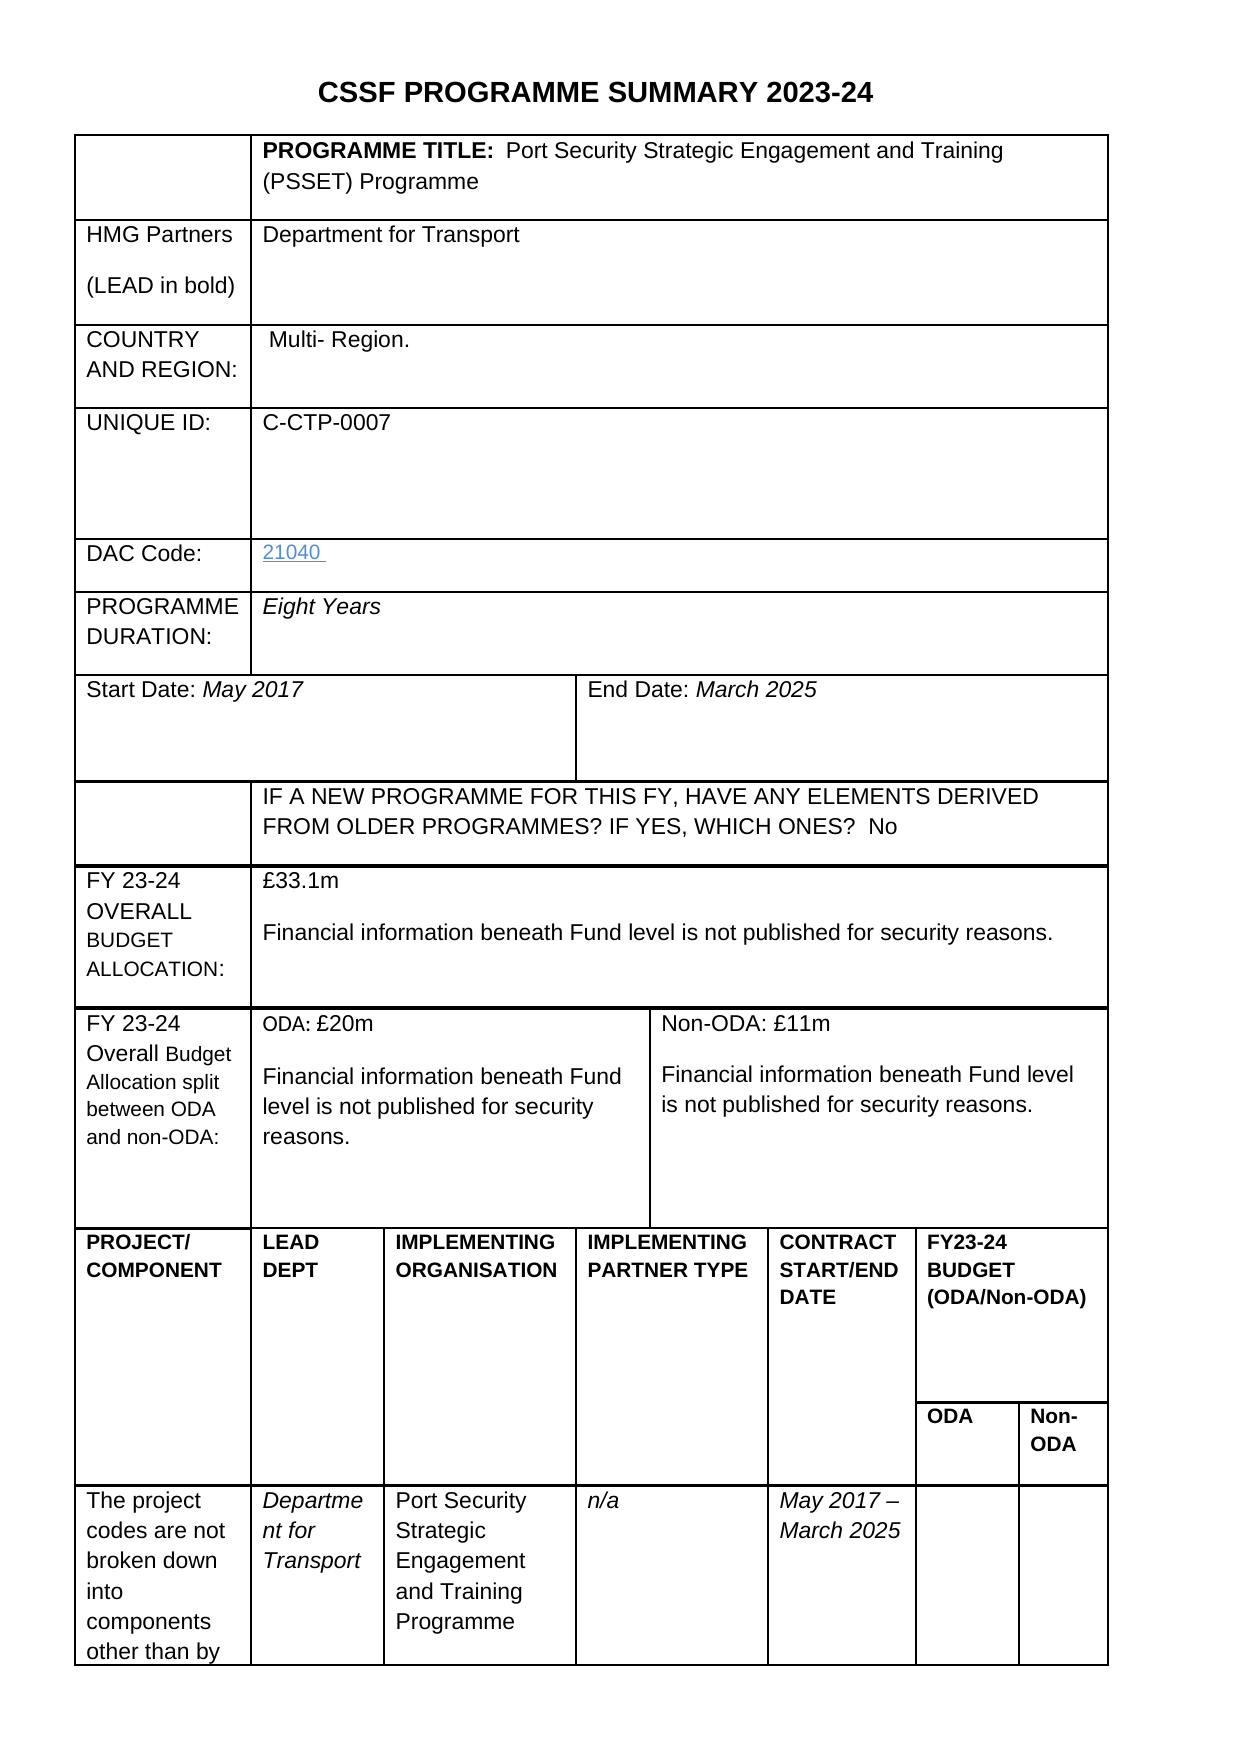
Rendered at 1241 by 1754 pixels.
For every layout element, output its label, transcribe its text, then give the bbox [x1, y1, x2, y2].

table_cell IMPLEMENTING PARTNER TYPE [577, 1229, 767, 1484]
table_cell Multi- Region. [252, 326, 1107, 407]
table_cell FY23-24 BUDGET (ODA/Non-ODA) [917, 1229, 1107, 1401]
table_cell Non-ODA: £11m Financial information beneath Fund level is not published for security reasons. [651, 1010, 1107, 1227]
table_cell [1020, 1487, 1107, 1664]
table_cell [76, 783, 250, 864]
table_cell The project codes are not broken down into components other than by [76, 1487, 250, 1664]
table_header [76, 136, 250, 219]
table_cell PROJECT/ COMPONENT [76, 1230, 250, 1484]
table_cell Non-ODA [1020, 1404, 1107, 1484]
table_cell IF A NEW PROGRAMME FOR THIS FY, HAVE ANY ELEMENTS DERIVED FROM OLDER PROGRAMMES? IF YES, WHICH ONES? No [252, 783, 1107, 864]
table_cell 21040 [252, 540, 1107, 591]
table_cell FY 23-24 Overall Budget Allocation split between ODA and non-ODA: [76, 1010, 250, 1227]
table_cell ODA [917, 1404, 1018, 1484]
table_cell Department for Transport [252, 221, 1107, 323]
table_cell LEAD DEPT [252, 1229, 383, 1484]
table_cell ODA: £20m Financial information beneath Fund level is not published for security reasons. [252, 1010, 649, 1227]
table_cell End Date: March 2025 [577, 676, 1107, 780]
table_cell HMG Partners (LEAD in bold) [76, 221, 250, 323]
table_cell [917, 1487, 1018, 1664]
table_cell UNIQUE ID: [76, 409, 250, 538]
table_cell PROGRAMME DURATION: [76, 593, 250, 674]
table_cell Start Date: May 2017 [76, 676, 575, 780]
table_cell FY 23-24 OVERALL BUDGET ALLOCATION: [76, 868, 250, 1006]
table_cell Department for Transport [252, 1487, 383, 1664]
table_cell Port Security Strategic Engagement and Training Programme [385, 1487, 575, 1664]
table_cell n/a [577, 1487, 767, 1664]
table_cell DAC Code: [76, 540, 250, 591]
table_cell IMPLEMENTING ORGANISATION [385, 1229, 575, 1484]
text CSSF PROGRAMME SUMMARY 2023-24 [75, 75, 1165, 108]
table_cell CONTRACT START/END DATE [769, 1229, 915, 1484]
table_cell Eight Years [252, 593, 1107, 674]
table_cell £33.1m Financial information beneath Fund level is not published for security reasons. [252, 868, 1107, 1006]
table_cell May 2017 – March 2025 [769, 1487, 915, 1664]
table_header PROGRAMME TITLE: Port Security Strategic Engagement and Training (PSSET) Programme [252, 136, 1107, 219]
table_cell C-CTP-0007 [252, 409, 1107, 538]
table_cell COUNTRY AND REGION: [76, 326, 250, 407]
